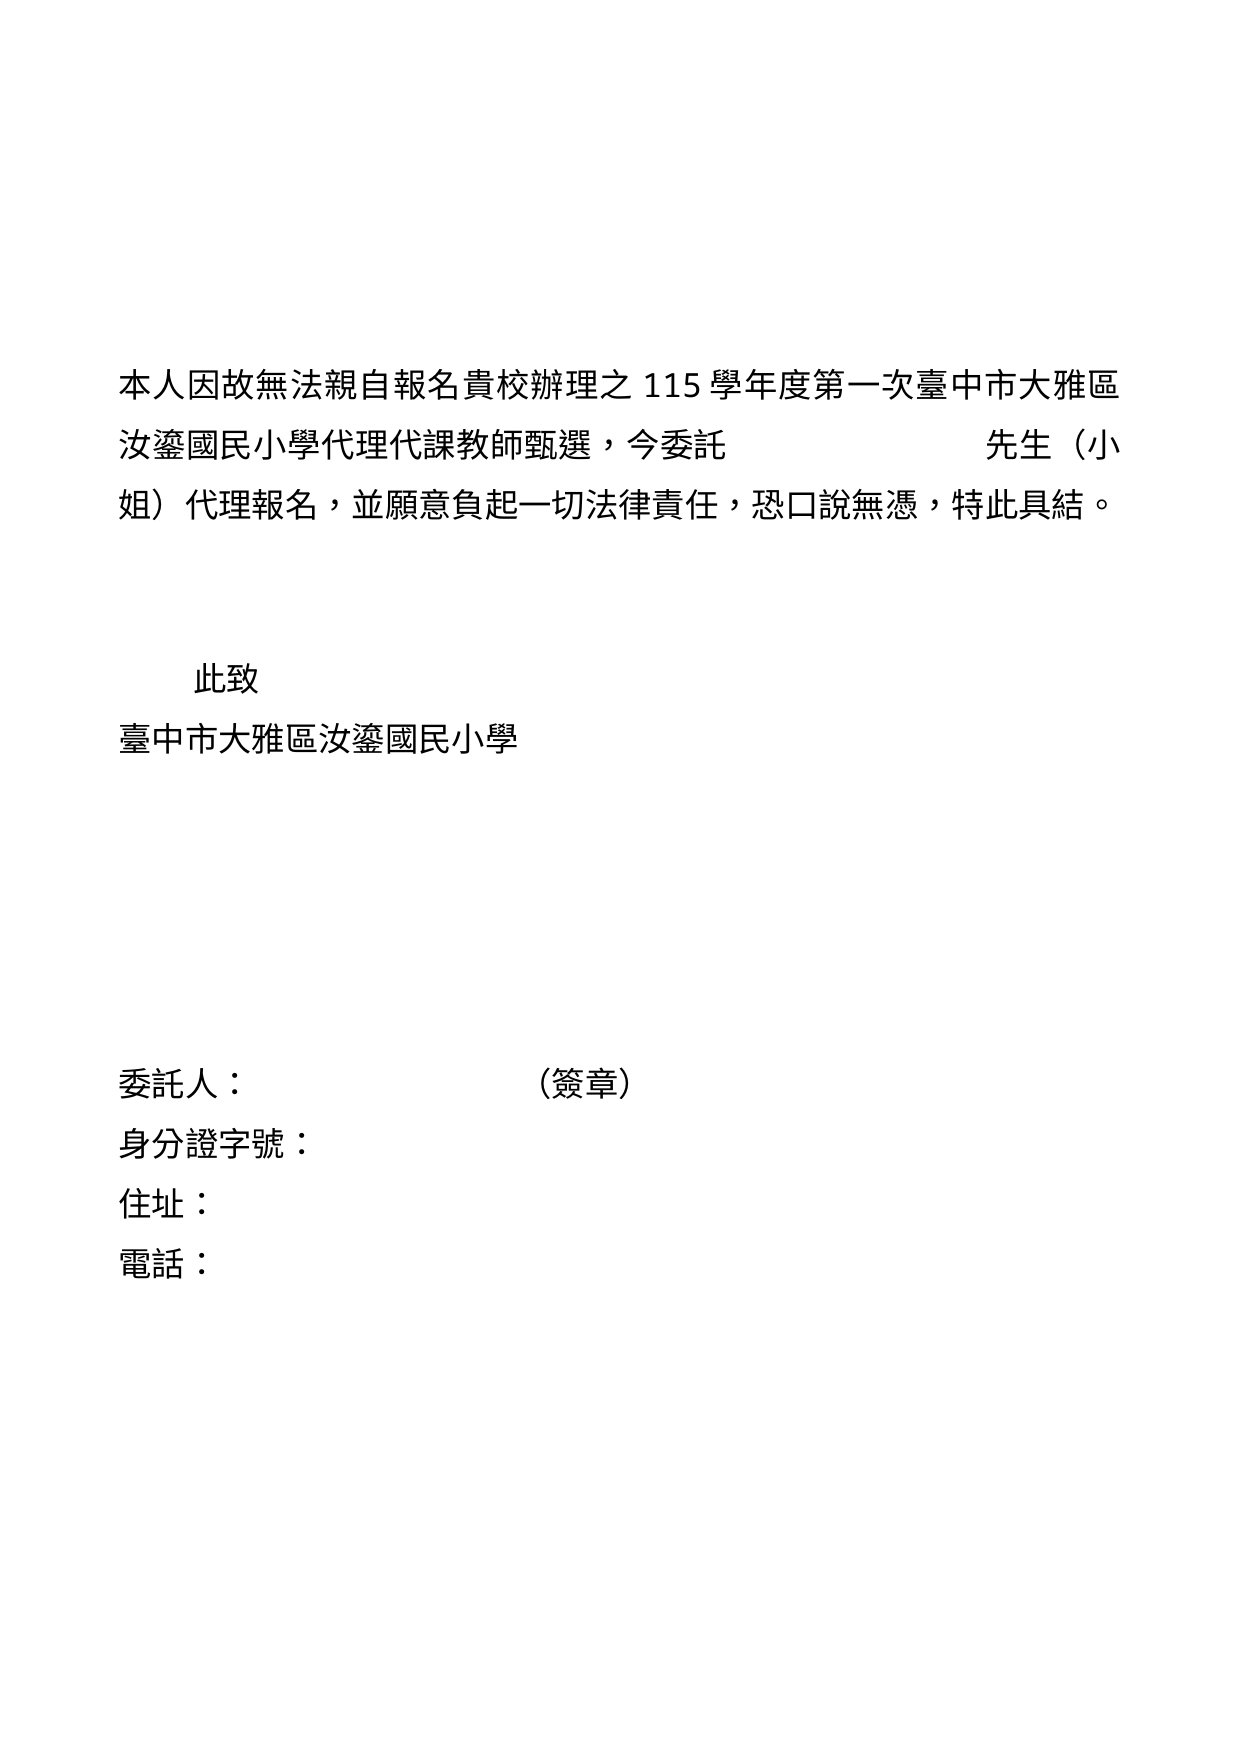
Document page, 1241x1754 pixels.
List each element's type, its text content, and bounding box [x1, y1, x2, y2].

text 此致 [118, 653, 1122, 701]
text 委託人： （簽章） [118, 1057, 1122, 1106]
text 電話： [118, 1238, 1122, 1286]
text 身分證字號： [118, 1117, 1122, 1166]
text 臺中市大雅區汝鎏國民小學 [118, 713, 1122, 761]
text 本人因故無法親自報名貴校辦理之115學年度第一次臺中市大雅區汝鎏國民小學代理代課教師甄選，今委託 先生（小姐）代理報名，並願意負起一切法律責任，恐口說無憑，特此具結。 [118, 359, 1122, 527]
text 住址： [118, 1178, 1122, 1226]
